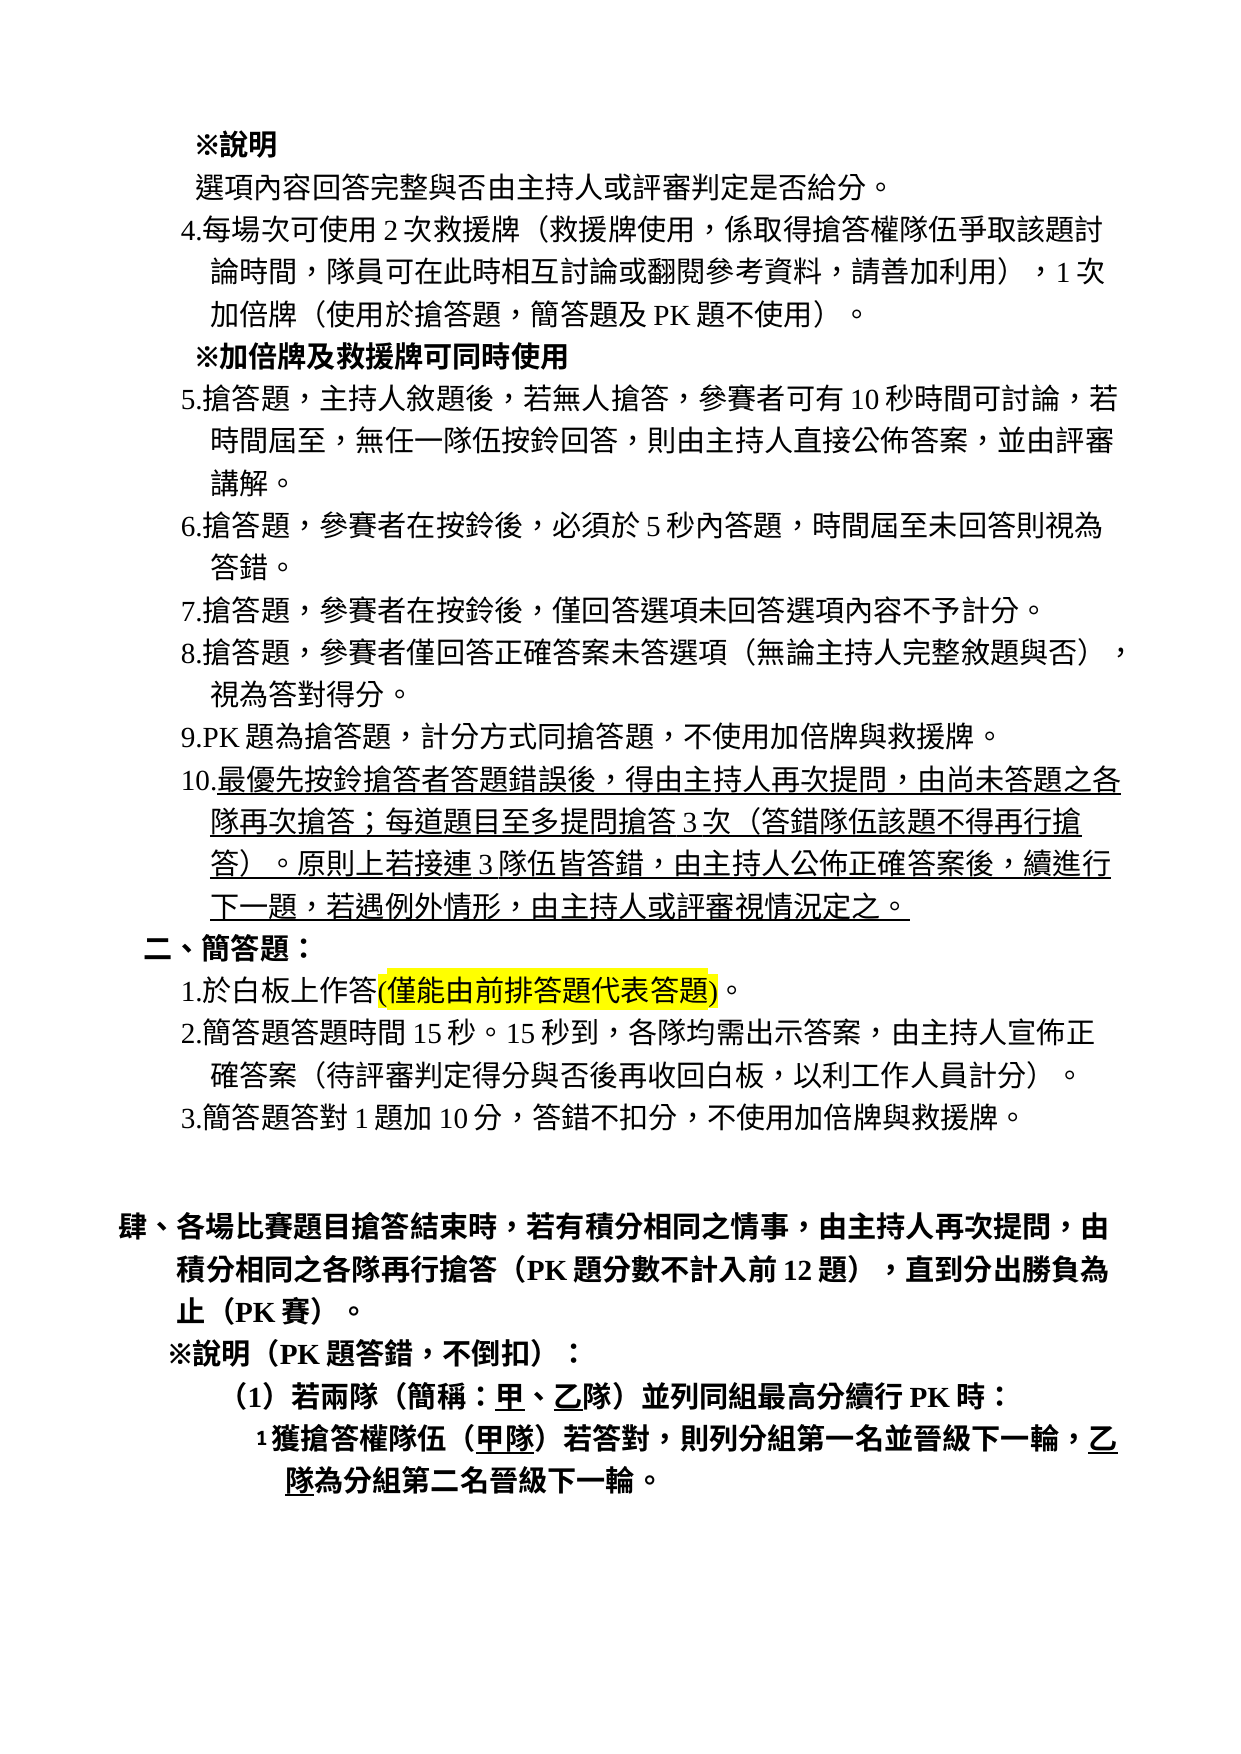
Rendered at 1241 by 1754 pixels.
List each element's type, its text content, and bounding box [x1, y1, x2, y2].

text 6.搶答題，參賽者在按鈴後，必須於5秒內答題，時間屆至未回答則視為答錯。 [181, 502, 1122, 587]
text 8.搶答題，參賽者僅回答正確答案未答選項（無論主持人完整敘題與否），視為答對得分。 [181, 629, 1122, 714]
text 2.簡答題答題時間15秒。15秒到，各隊均需出示答案，由主持人宣佈正確答案（待評審判定得分與否後再收回白板，以利工作人員計分）。 [181, 1010, 1122, 1094]
text ※加倍牌及救援牌可同時使用 [181, 333, 1122, 376]
text ※說明 [181, 122, 1122, 164]
text 7.搶答題，參賽者在按鈴後，僅回答選項未回答選項內容不予計分。 [181, 587, 1122, 629]
text 10.最優先按鈴搶答者答題錯誤後，得由主持人再次提問，由尚未答題之各隊再次搶答；每道題目至多提問搶答3次（答錯隊伍該題不得再行搶答）。原則上若接連3隊伍皆答錯，由主持人公佈正確答案後，續進行下一題，若遇例外情形，由主持人或評審視情況定之。 [181, 756, 1122, 925]
text 肆、各場比賽題目搶答結束時，若有積分相同之情事，由主持人再次提問，由積分相同之各隊再行搶答（PK題分數不計入前12題），直到分出勝負為止（PK賽）。 [118, 1204, 1122, 1331]
text 1獲搶答權隊伍（甲隊）若答對，則列分組第一名並晉級下一輪，乙隊為分組第二名晉級下一輪。 [256, 1415, 1122, 1500]
text 9.PK題為搶答題，計分方式同搶答題，不使用加倍牌與救援牌。 [181, 714, 1122, 756]
text 選項內容回答完整與否由主持人或評審判定是否給分。 [181, 164, 1122, 206]
text 3.簡答題答對1題加10分，答錯不扣分，不使用加倍牌與救援牌。 [181, 1094, 1122, 1137]
text ※說明（PK題答錯，不倒扣）： [168, 1331, 1122, 1373]
text 二、簡答題： [143, 925, 1122, 968]
text 1.於白板上作答(僅能由前排答題代表答題)。 [181, 968, 1122, 1010]
text 4.每場次可使用2次救援牌（救援牌使用，係取得搶答權隊伍爭取該題討論時間，隊員可在此時相互討論或翻閱參考資料，請善加利用），1次加倍牌（使用於搶答題，簡答題及PK題不使用）。 [181, 206, 1122, 333]
text 5.搶答題，主持人敘題後，若無人搶答，參賽者可有10秒時間可討論，若時間屆至，無任一隊伍按鈴回答，則由主持人直接公佈答案，並由評審講解。 [181, 376, 1122, 502]
text （1）若兩隊（簡稱：甲、乙隊）並列同組最高分續行PK時： [218, 1373, 1122, 1415]
